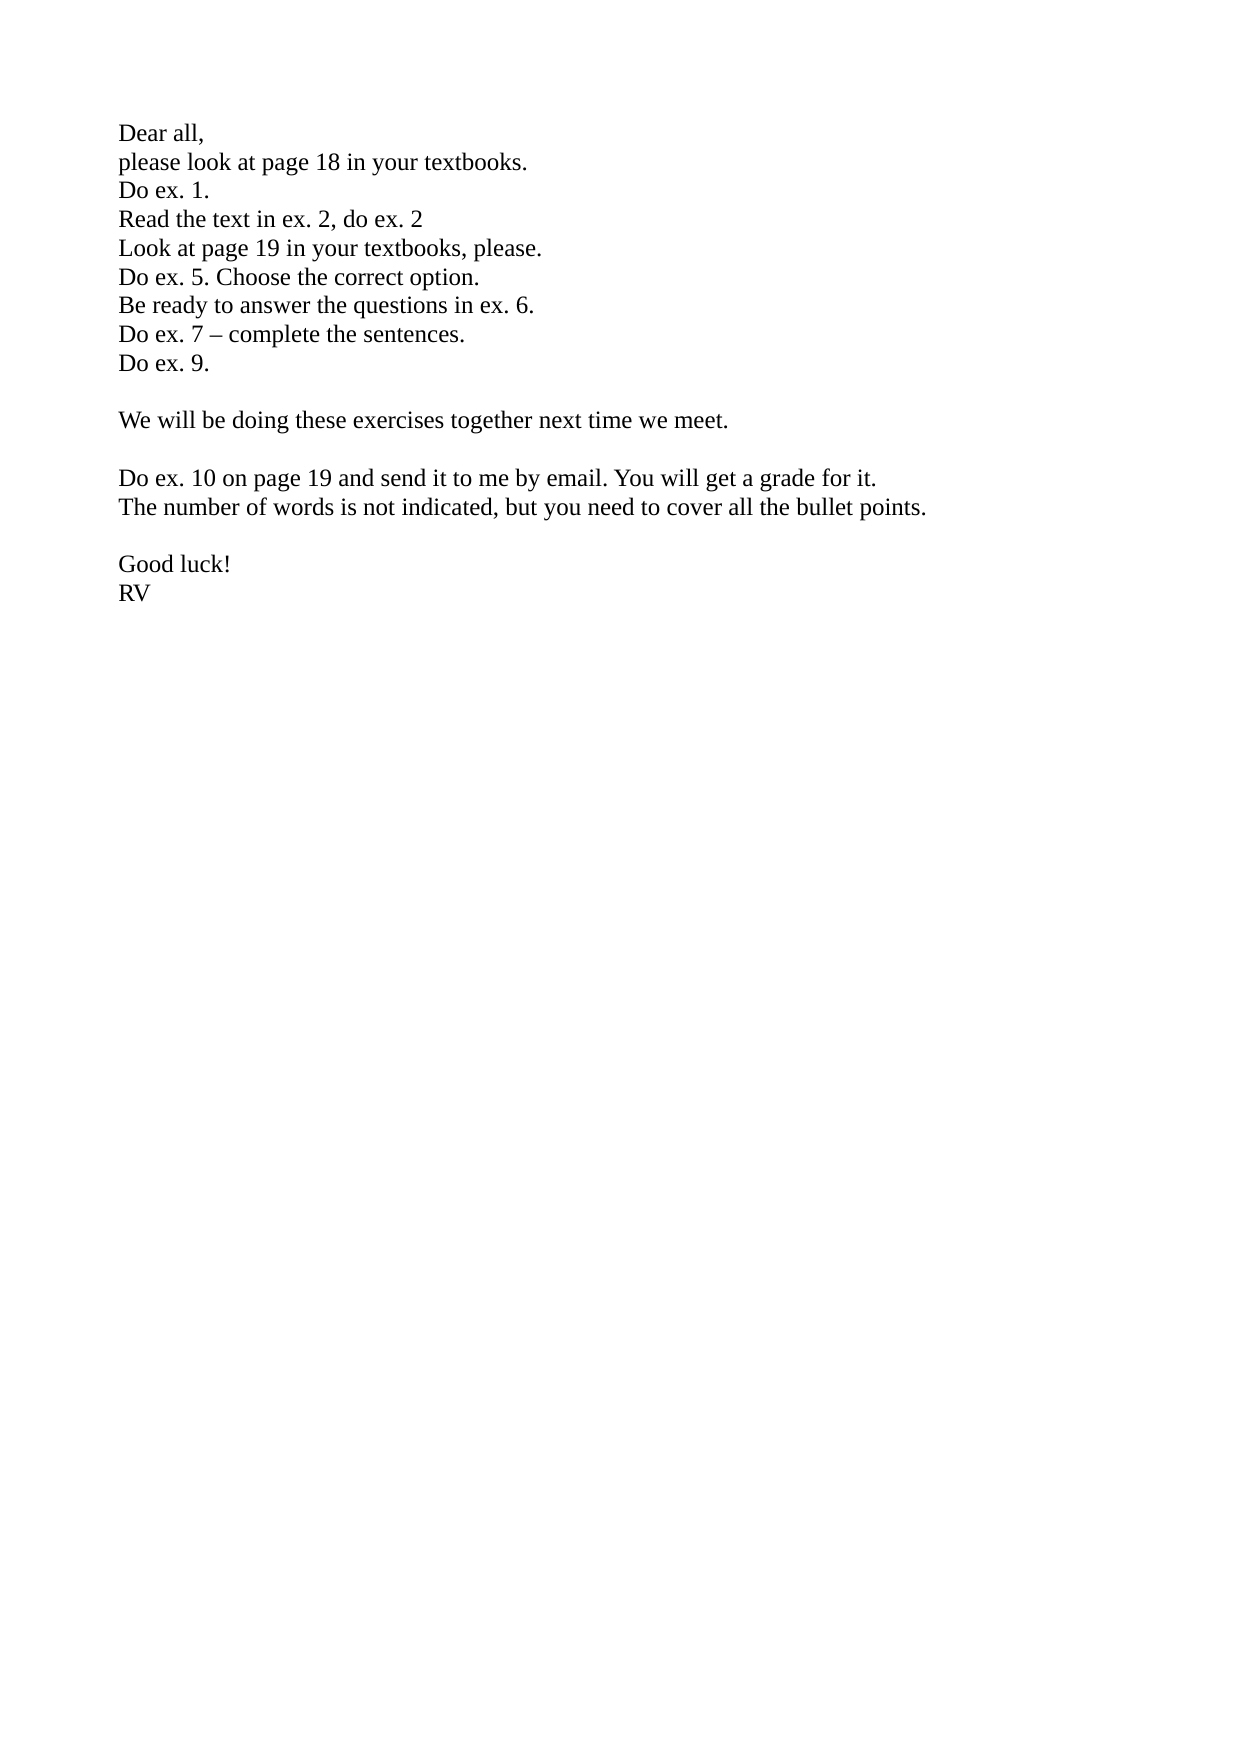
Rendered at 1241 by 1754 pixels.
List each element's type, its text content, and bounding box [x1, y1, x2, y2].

text The number of words is not indicated, but you need to cover all the bullet points. [118, 492, 1122, 521]
text Do ex. 1. [118, 176, 1122, 204]
text Dear all, [118, 118, 1122, 147]
text Read the text in ex. 2, do ex. 2 [118, 204, 1122, 233]
text Look at page 19 in your textbooks, please. [118, 233, 1122, 262]
text Be ready to answer the questions in ex. 6. [118, 291, 1122, 319]
text Do ex. 9. [118, 348, 1122, 377]
text please look at page 18 in your textbooks. [118, 147, 1122, 176]
text Do ex. 10 on page 19 and send it to me by email. You will get a grade for it. [118, 463, 1122, 492]
text Good luck! RV [118, 549, 1122, 607]
text We will be doing these exercises together next time we meet. [118, 406, 1122, 434]
text Do ex. 5. Choose the correct option. [118, 262, 1122, 291]
text Do ex. 7 – complete the sentences. [118, 319, 1122, 348]
